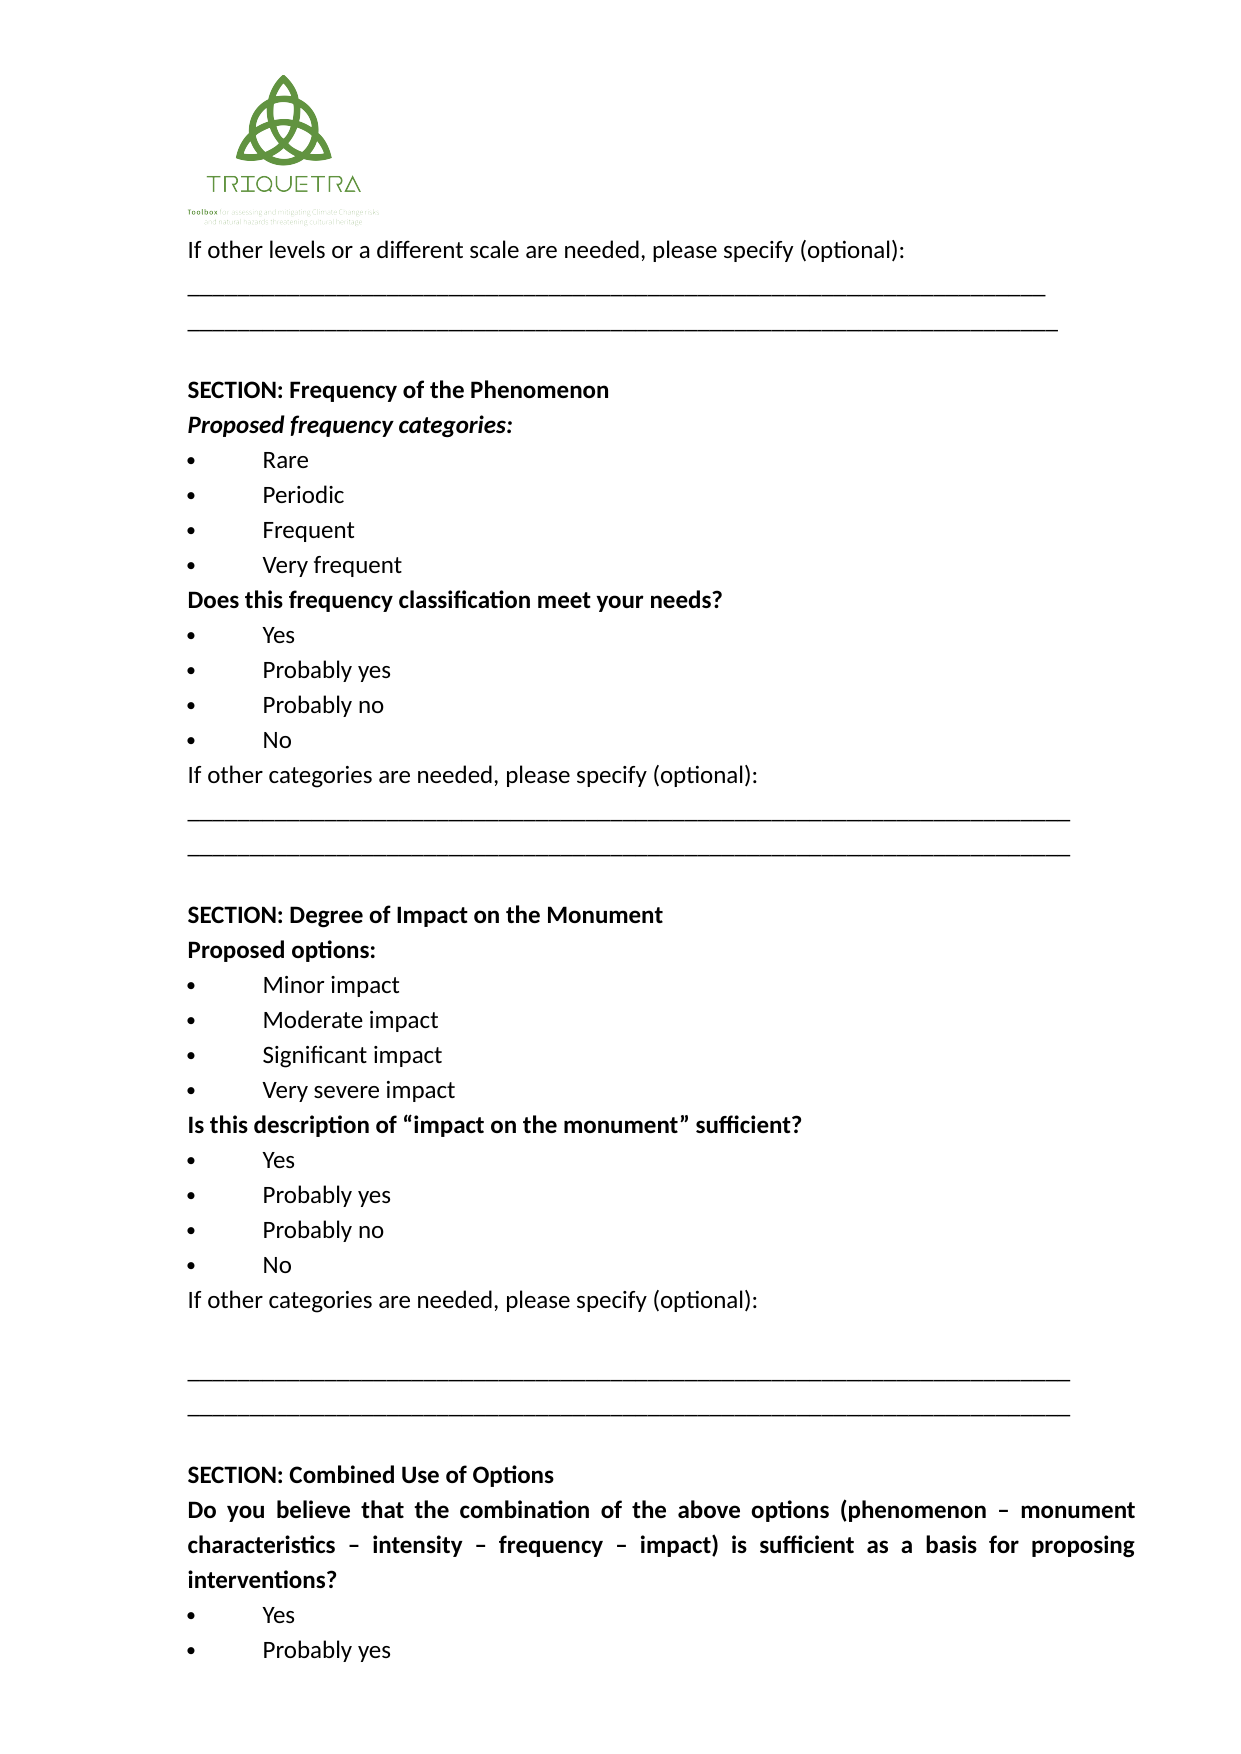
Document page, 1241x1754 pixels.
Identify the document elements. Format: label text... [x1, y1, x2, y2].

list Moderate impact [187, 1004, 1137, 1034]
text Do you believe that the combination of the above options (phenomenon – monument characteristics – intensity – frequency – impact) is sufficient as a basis for proposing interventions? [187, 1494, 1137, 1594]
list Very severe impact [187, 1074, 1137, 1104]
text _____________________________________________________________________ [187, 269, 1137, 299]
text SECTION: Degree of Impact on the Monument [187, 899, 1137, 929]
text _______________________________________________________________________ [187, 1389, 1137, 1419]
list Periodic [187, 479, 1137, 509]
text SECTION: Combined Use of Options [187, 1459, 1137, 1489]
list Probably yes [187, 1634, 1137, 1664]
list Probably no [187, 1214, 1137, 1244]
list Minor impact [187, 969, 1137, 999]
list Significant impact [187, 1039, 1137, 1069]
list Frequent [187, 514, 1137, 544]
text If other levels or a different scale are needed, please specify (optional): [187, 234, 1137, 264]
text Proposed options: [187, 934, 1137, 964]
list Rare [187, 444, 1137, 474]
list No [187, 724, 1137, 754]
list No [187, 1249, 1137, 1279]
text If other categories are needed, please specify (optional): [187, 759, 1137, 789]
text SECTION: Frequency of the Phenomenon [187, 374, 1137, 404]
list Yes [187, 1144, 1137, 1174]
text _______________________________________________________________________ [187, 1354, 1137, 1384]
list Probably yes [187, 1179, 1137, 1209]
text Does this frequency classification meet your needs? [187, 584, 1137, 614]
text Is this description of “impact on the monument” sufficient? [187, 1109, 1137, 1139]
list Probably no [187, 689, 1137, 719]
list Probably yes [187, 654, 1137, 684]
text _______________________________________________________________________ [187, 794, 1137, 824]
list Yes [187, 619, 1137, 649]
text If other categories are needed, please specify (optional): [187, 1284, 1137, 1314]
list Very frequent [187, 549, 1137, 579]
text _______________________________________________________________________ [187, 829, 1137, 859]
text ______________________________________________________________________ [187, 304, 1137, 334]
list Yes [187, 1599, 1137, 1629]
text Proposed frequency categories: [187, 409, 1137, 439]
